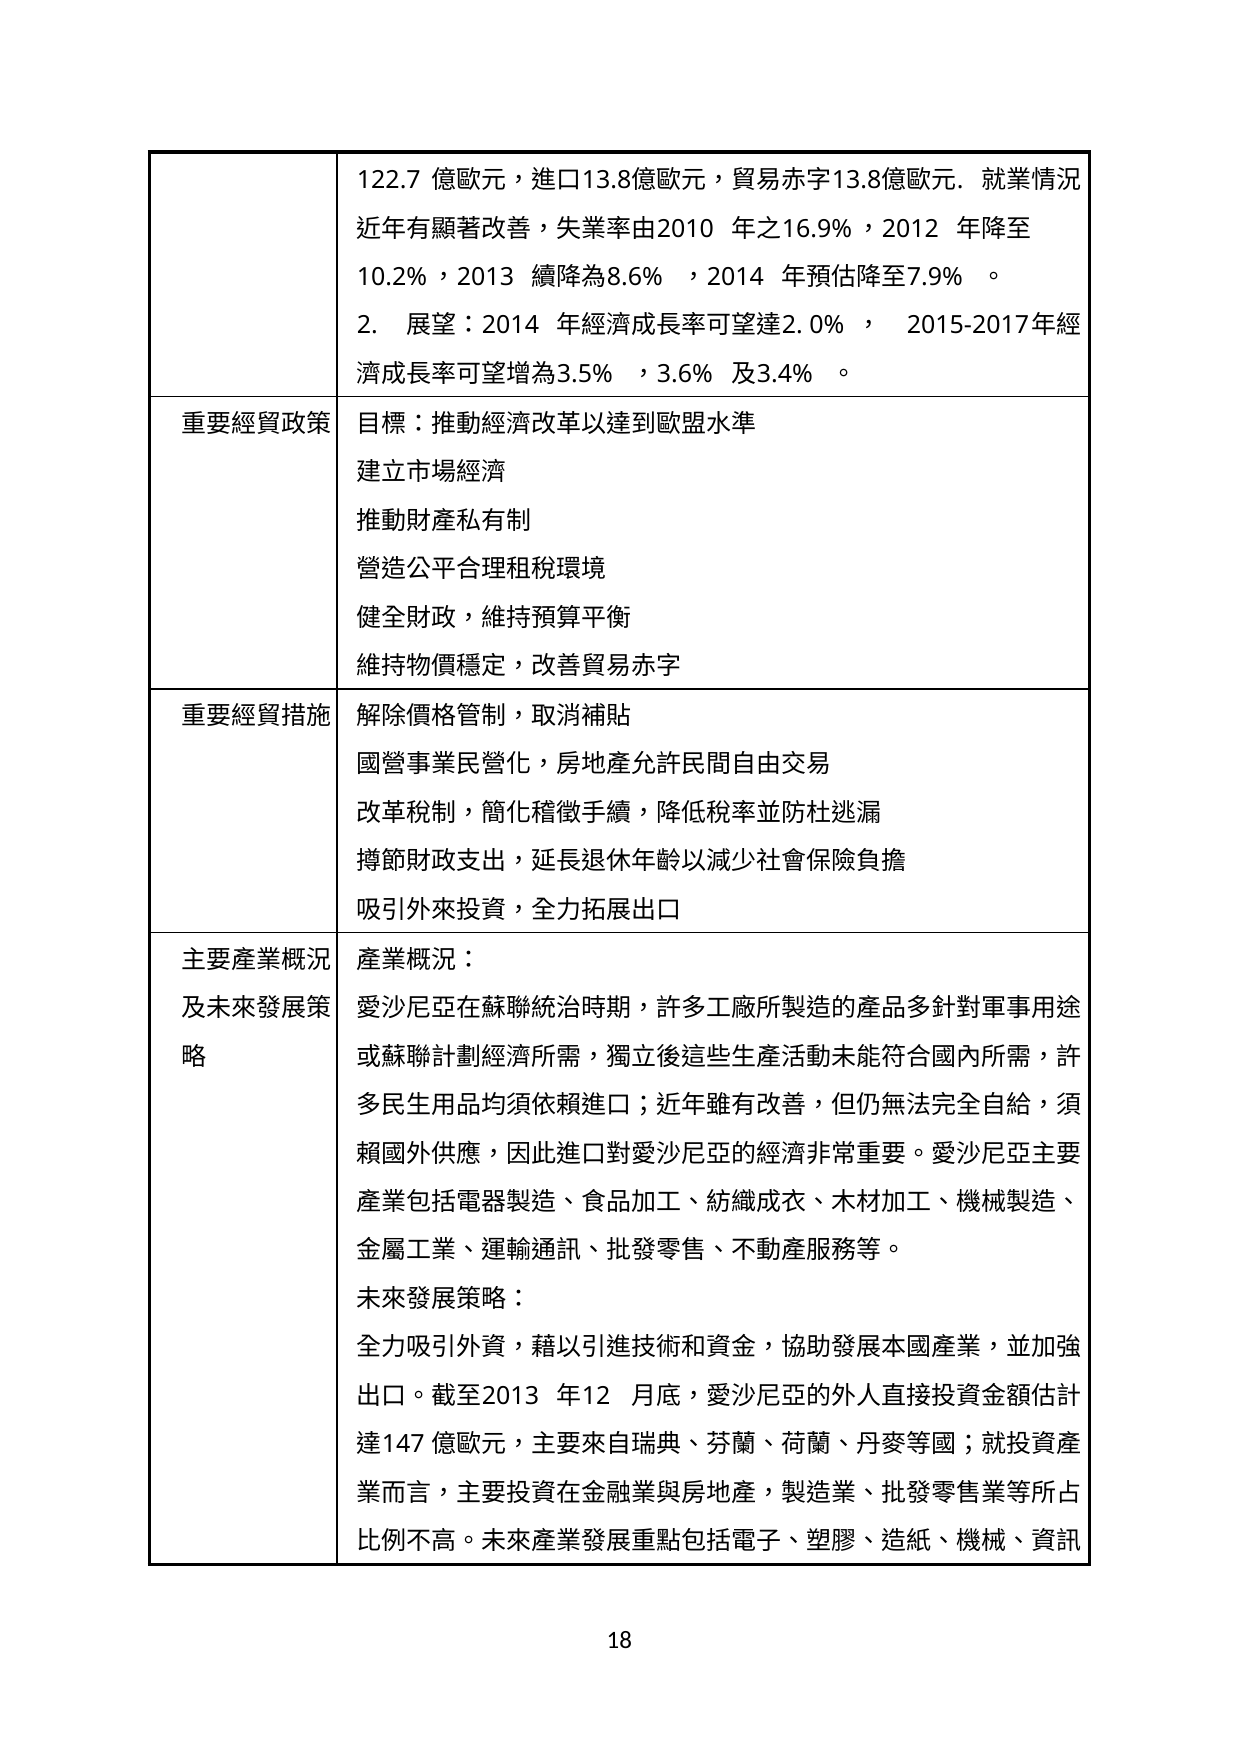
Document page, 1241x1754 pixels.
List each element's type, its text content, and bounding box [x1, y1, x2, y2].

table_cell 目標：推動經濟改革以達到歐盟水準 建立市場經濟 推動財產私有制 營造公平合理租稅環境 健全財政，維持預算平衡 維持物價穩定，改善貿易赤字 [338, 397, 1088, 688]
table_header [151, 154, 336, 396]
table_cell 解除價格管制，取消補貼 國營事業民營化，房地產允許民間自由交易 改革稅制，簡化稽徵手續，降低稅率並防杜逃漏 撙節財政支出，延長退休年齡以減少社會保險負擔 吸引外來投資，全力拓展出口 [338, 690, 1088, 932]
table_cell 主要產業概況 及未來發展策略 [151, 933, 336, 1563]
table_header 122.7億歐元，進口13.8億歐元，貿易赤字13.8億歐元.就業情況近年有顯著改善，失業率由2010年之16.9%，2012年降至10.2%，2013續降為8.6%，2014年預估降至7.9%。 展望：2014年經濟成長率可望達2. 0%， 2015-2017年經濟成長率可望增為3.5%，3.6%及3.4%。 [338, 154, 1088, 396]
table_cell 重要經貿措施 [151, 690, 336, 932]
table_cell 產業概況： 愛沙尼亞在蘇聯統治時期，許多工廠所製造的產品多針對軍事用途或蘇聯計劃經濟所需，獨立後這些生產活動未能符合國內所需，許多民生用品均須依賴進口；近年雖有改善，但仍無法完全自給，須賴國外供應，因此進口對愛沙尼亞的經濟非常重要。愛沙尼亞主要產業包括電器製造、食品加工、紡織成衣、木材加工、機械製造、金屬工業、運輸通訊、批發零售、不動產服務等。 未來發展策略： 全力吸引外資，藉以引進技術和資金，協助發展本國產業，並加強出口。截至2013年12月底，愛沙尼亞的外人直接投資金額估計達147億歐元，主要來自瑞典、芬蘭、荷蘭、丹麥等國；就投資產業而言，主要投資在金融業與房地產，製造業、批發零售業等所占比例不高。未來產業發展重點包括電子、塑膠、造紙、機械、資訊 [338, 933, 1088, 1563]
table_cell 重要經貿政策 [151, 397, 336, 688]
